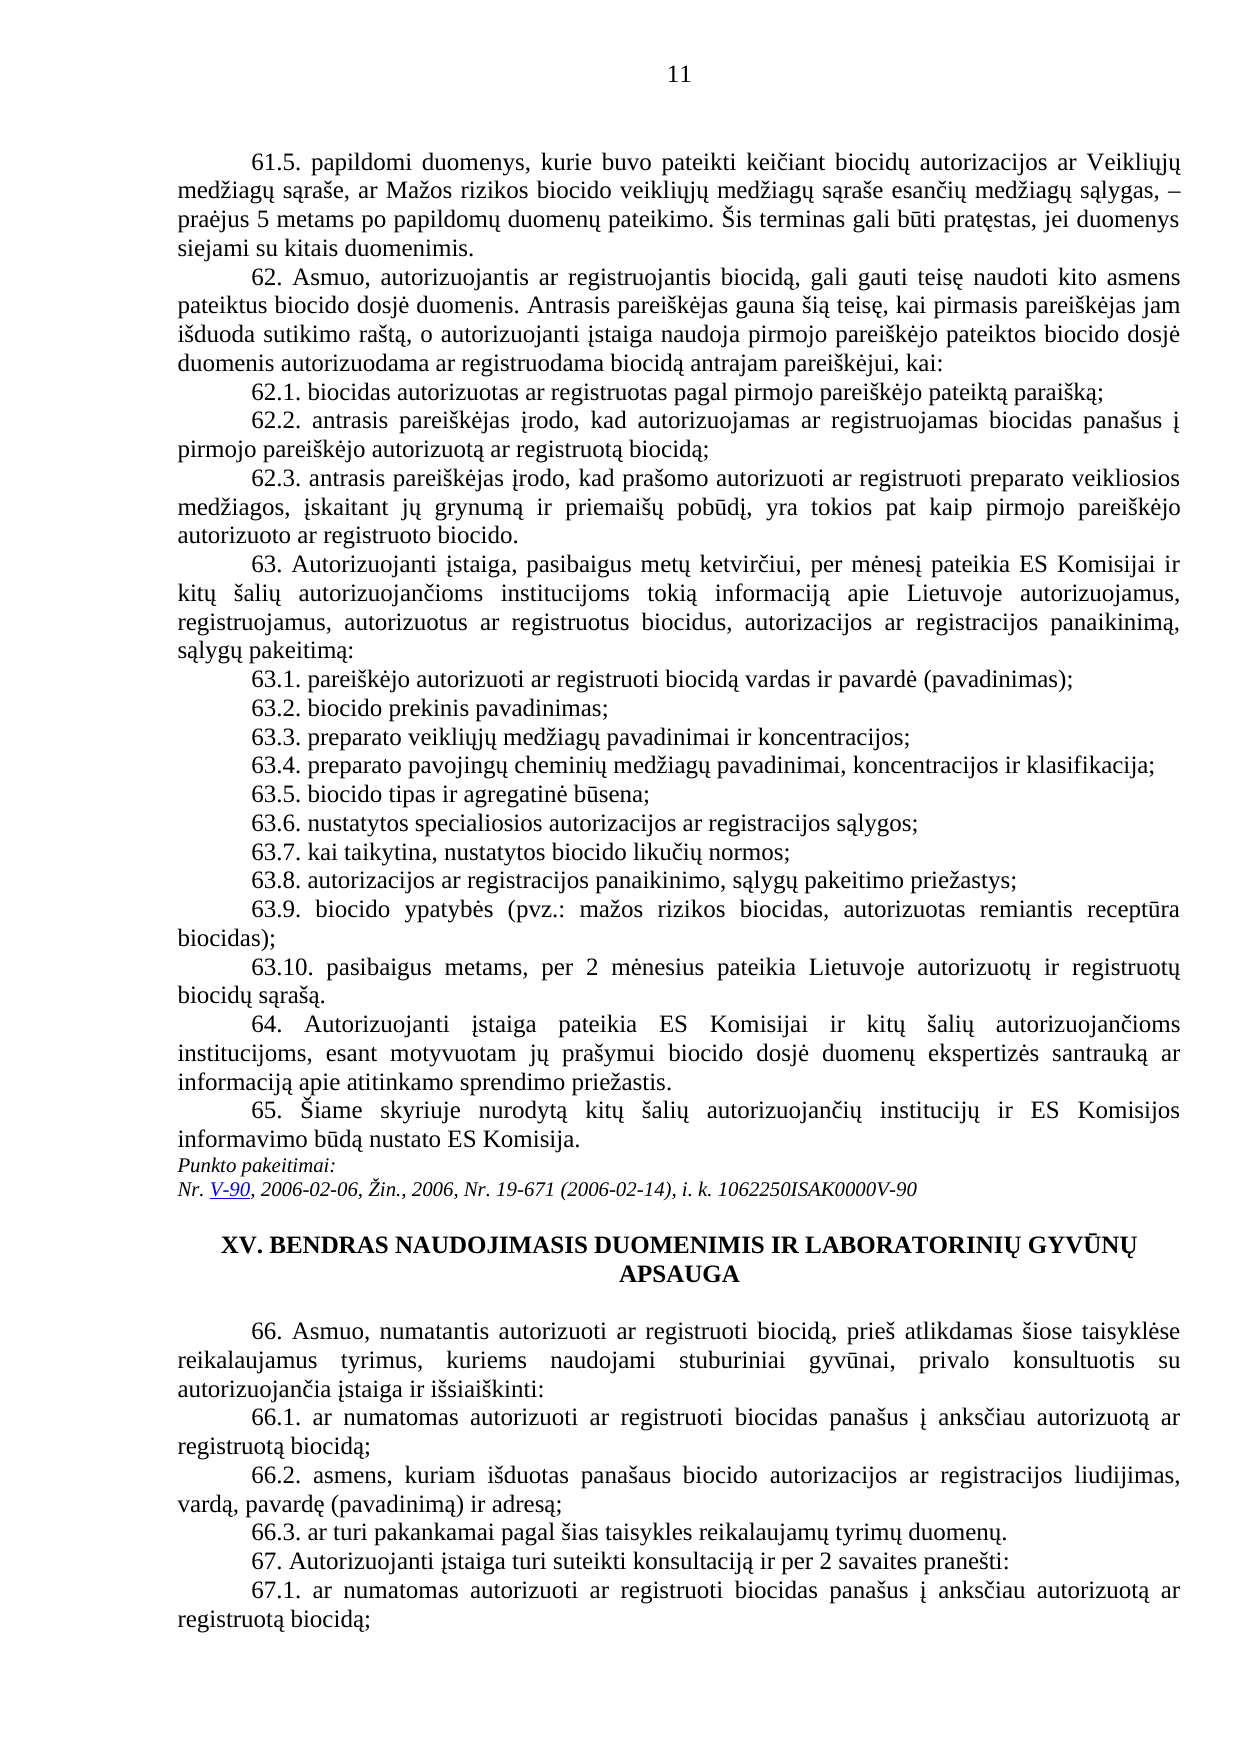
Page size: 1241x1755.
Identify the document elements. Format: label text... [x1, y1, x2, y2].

text 66. Asmuo, numatantis autorizuoti ar registruoti biocidą, prieš atlikdamas šiose taisyklėse reikalaujamus tyrimus, kuriems naudojami stuburiniai gyvūnai, privalo konsultuotis su autorizuojančia įstaiga ir išsiaiškinti: [177, 1316, 1181, 1402]
text 63.1. pareiškėjo autorizuoti ar registruoti biocidą vardas ir pavardė (pavadinimas); [177, 664, 1181, 693]
text XV. bendras naudojimasis duomenimis ir laboratorinių gyvūnų apsauga [177, 1230, 1181, 1287]
text 66.1. ar numatomas autorizuoti ar registruoti biocidas panašus į anksčiau autorizuotą ar registruotą biocidą; [177, 1402, 1181, 1460]
text 65. Šiame skyriuje nurodytą kitų šalių autorizuojančių institucijų ir ES Komisijos informavimo būdą nustato ES Komisija. [177, 1096, 1181, 1153]
text 63.2. biocido prekinis pavadinimas; [177, 693, 1181, 722]
text 64. Autorizuojanti įstaiga pateikia ES Komisijai ir kitų šalių autorizuojančioms institucijoms, esant motyvuotam jų prašymui biocido dosjė duomenų ekspertizės santrauką ar informaciją apie atitinkamo sprendimo priežastis. [177, 1009, 1181, 1096]
text 63.4. preparato pavojingų cheminių medžiagų pavadinimai, koncentracijos ir klasifikacija; [177, 751, 1181, 779]
text 62.3. antrasis pareiškėjas įrodo, kad prašomo autorizuoti ar registruoti preparato veikliosios medžiagos, įskaitant jų grynumą ir priemaišų pobūdį, yra tokios pat kaip pirmojo pareiškėjo autorizuoto ar registruoto biocido. [177, 463, 1181, 549]
text 62.2. antrasis pareiškėjas įrodo, kad autorizuojamas ar registruojamas biocidas panašus į pirmojo pareiškėjo autorizuotą ar registruotą biocidą; [177, 406, 1181, 463]
text 63.9. biocido ypatybės (pvz.: mažos rizikos biocidas, autorizuotas remiantis receptūra biocidas); [177, 894, 1181, 952]
text 66.2. asmens, kuriam išduotas panašaus biocido autorizacijos ar registracijos liudijimas, vardą, pavardę (pavadinimą) ir adresą; [177, 1460, 1181, 1517]
text 63.6. nustatytos specialiosios autorizacijos ar registracijos sąlygos; [177, 808, 1181, 837]
text 61.5. papildomi duomenys, kurie buvo pateikti keičiant biocidų autorizacijos ar Veikliųjų medžiagų sąraše, ar Mažos rizikos biocido veikliųjų medžiagų sąraše esančių medžiagų sąlygas, – praėjus 5 metams po papildomų duomenų pateikimo. Šis terminas gali būti pratęstas, jei duomenys siejami su kitais duomenimis. [177, 147, 1181, 262]
text 67. Autorizuojanti įstaiga turi suteikti konsultaciją ir per 2 savaites pranešti: [177, 1546, 1181, 1575]
text 66.3. ar turi pakankamai pagal šias taisykles reikalaujamų tyrimų duomenų. [177, 1517, 1181, 1546]
text Punkto pakeitimai: [177, 1153, 1181, 1177]
text 63.5. biocido tipas ir agregatinė būsena; [177, 779, 1181, 808]
text 63. Autorizuojanti įstaiga, pasibaigus metų ketvirčiui, per mėnesį pateikia ES Komisijai ir kitų šalių autorizuojančioms institucijoms tokią informaciją apie Lietuvoje autorizuojamus, registruojamus, autorizuotus ar registruotus biocidus, autorizacijos ar registracijos panaikinimą, sąlygų pakeitimą: [177, 549, 1181, 664]
text Nr. V-90, 2006-02-06, Žin., 2006, Nr. 19-671 (2006-02-14), i. k. 1062250ISAK0000V-90 [177, 1177, 1181, 1201]
text 63.10. pasibaigus metams, per 2 mėnesius pateikia Lietuvoje autorizuotų ir registruotų biocidų sąrašą. [177, 952, 1181, 1009]
text 62.1. biocidas autorizuotas ar registruotas pagal pirmojo pareiškėjo pateiktą paraišką; [177, 377, 1181, 406]
text 63.8. autorizacijos ar registracijos panaikinimo, sąlygų pakeitimo priežastys; [177, 866, 1181, 894]
text 67.1. ar numatomas autorizuoti ar registruoti biocidas panašus į anksčiau autorizuotą ar registruotą biocidą; [177, 1575, 1181, 1632]
text 63.7. kai taikytina, nustatytos biocido likučių normos; [177, 837, 1181, 866]
text 63.3. preparato veikliųjų medžiagų pavadinimai ir koncentracijos; [177, 722, 1181, 751]
text 62. Asmuo, autorizuojantis ar registruojantis biocidą, gali gauti teisę naudoti kito asmens pateiktus biocido dosjė duomenis. Antrasis pareiškėjas gauna šią teisę, kai pirmasis pareiškėjas jam išduoda sutikimo raštą, o autorizuojanti įstaiga naudoja pirmojo pareiškėjo pateiktos biocido dosjė duomenis autorizuodama ar registruodama biocidą antrajam pareiškėjui, kai: [177, 262, 1181, 377]
